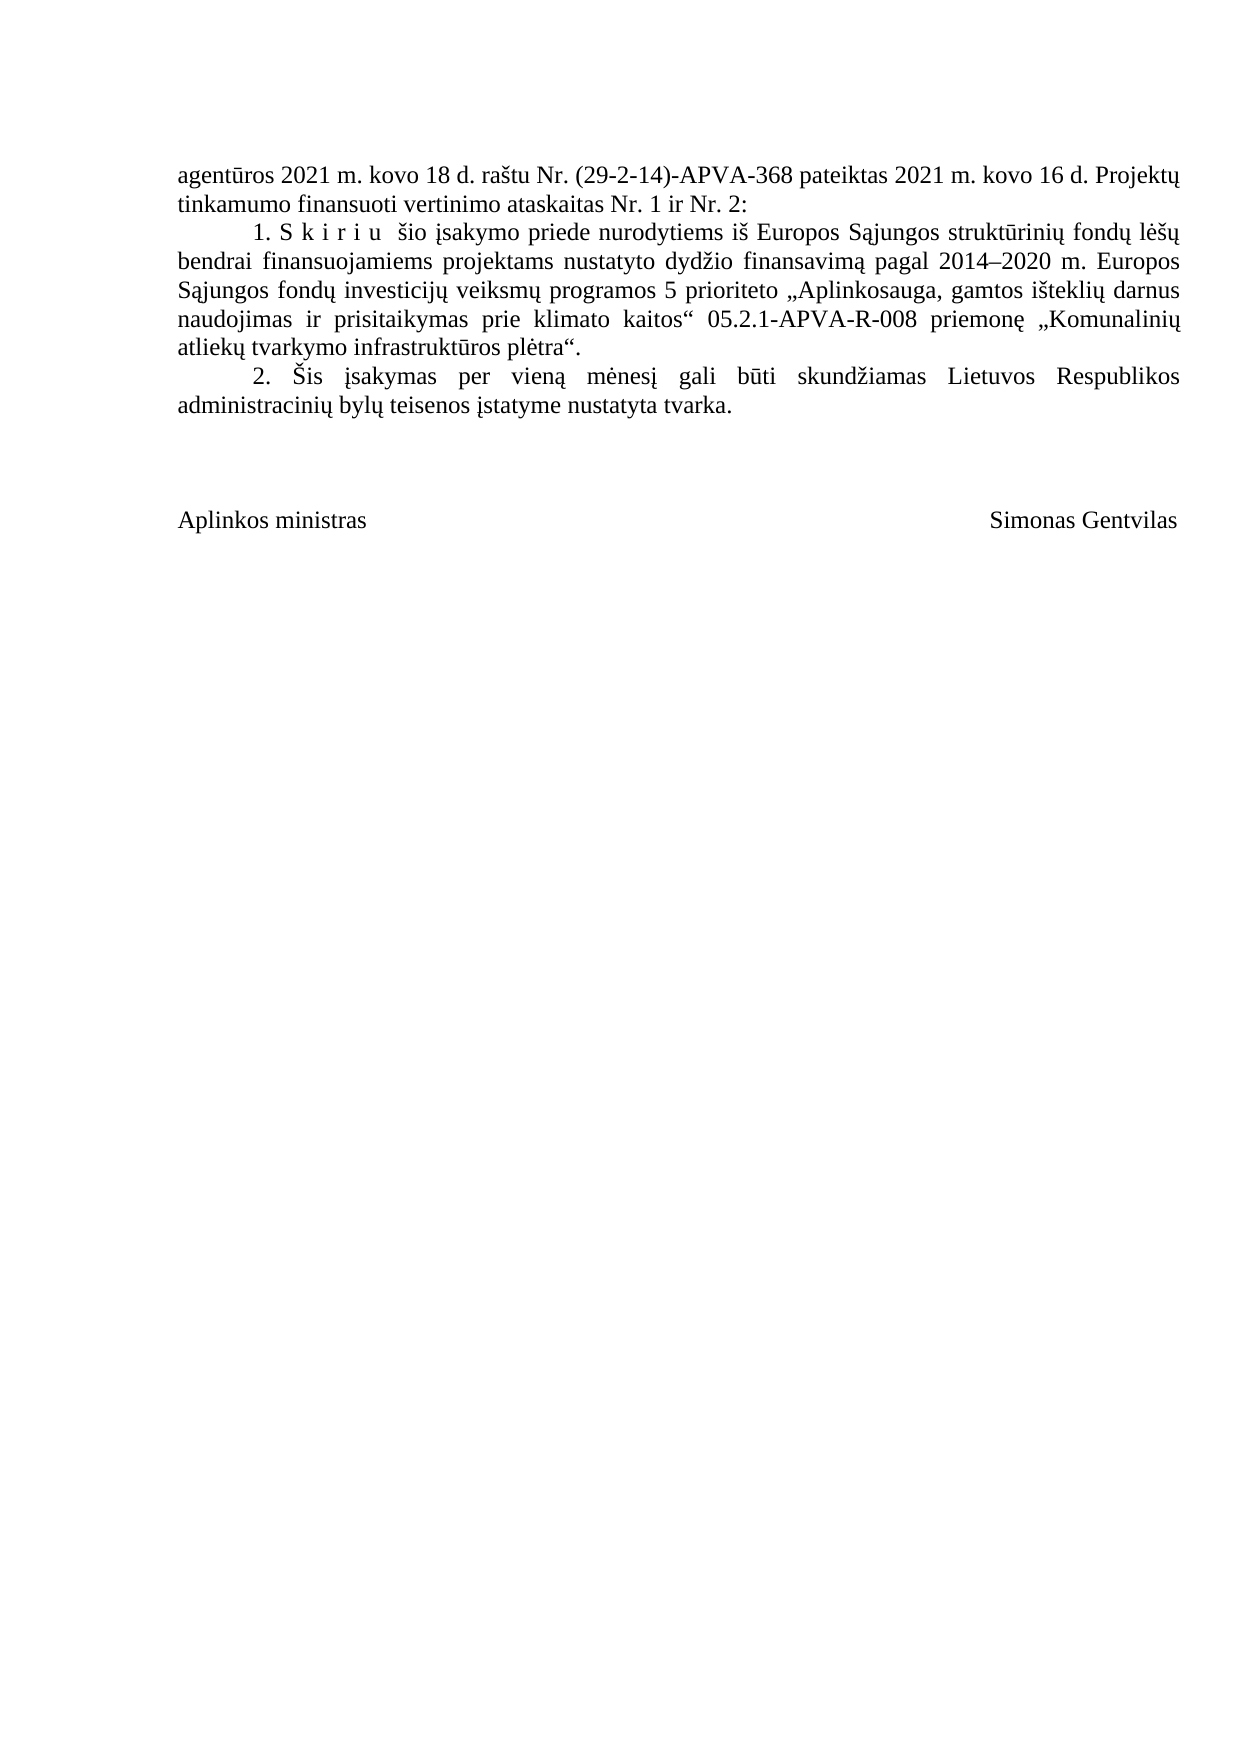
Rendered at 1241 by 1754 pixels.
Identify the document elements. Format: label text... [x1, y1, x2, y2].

text Aplinkos ministras Simonas Gentvilas [177, 505, 1181, 534]
text 1. S k i r i u šio įsakymo priede nurodytiems iš Europos Sąjungos struktūrinių fondų lėšų bendrai finansuojamiems projektams nustatyto dydžio finansavimą pagal 2014–2020 m. Europos Sąjungos fondų investicijų veiksmų programos 5 prioriteto „Aplinkosauga, gamtos išteklių darnus naudojimas ir prisitaikymas prie klimato kaitos“ 05.2.1-APVA-R-008 priemonę „Komunalinių atliekų tvarkymo infrastruktūros plėtra“. [177, 217, 1181, 361]
text agentūros 2021 m. kovo 18 d. raštu Nr. (29-2-14)-APVA-368 pateiktas 2021 m. kovo 16 d. Projektų tinkamumo finansuoti vertinimo ataskaitas Nr. 1 ir Nr. 2: [177, 160, 1181, 217]
text 2. Šis įsakymas per vieną mėnesį gali būti skundžiamas Lietuvos Respublikos administracinių bylų teisenos įstatyme nustatyta tvarka. [177, 361, 1181, 419]
